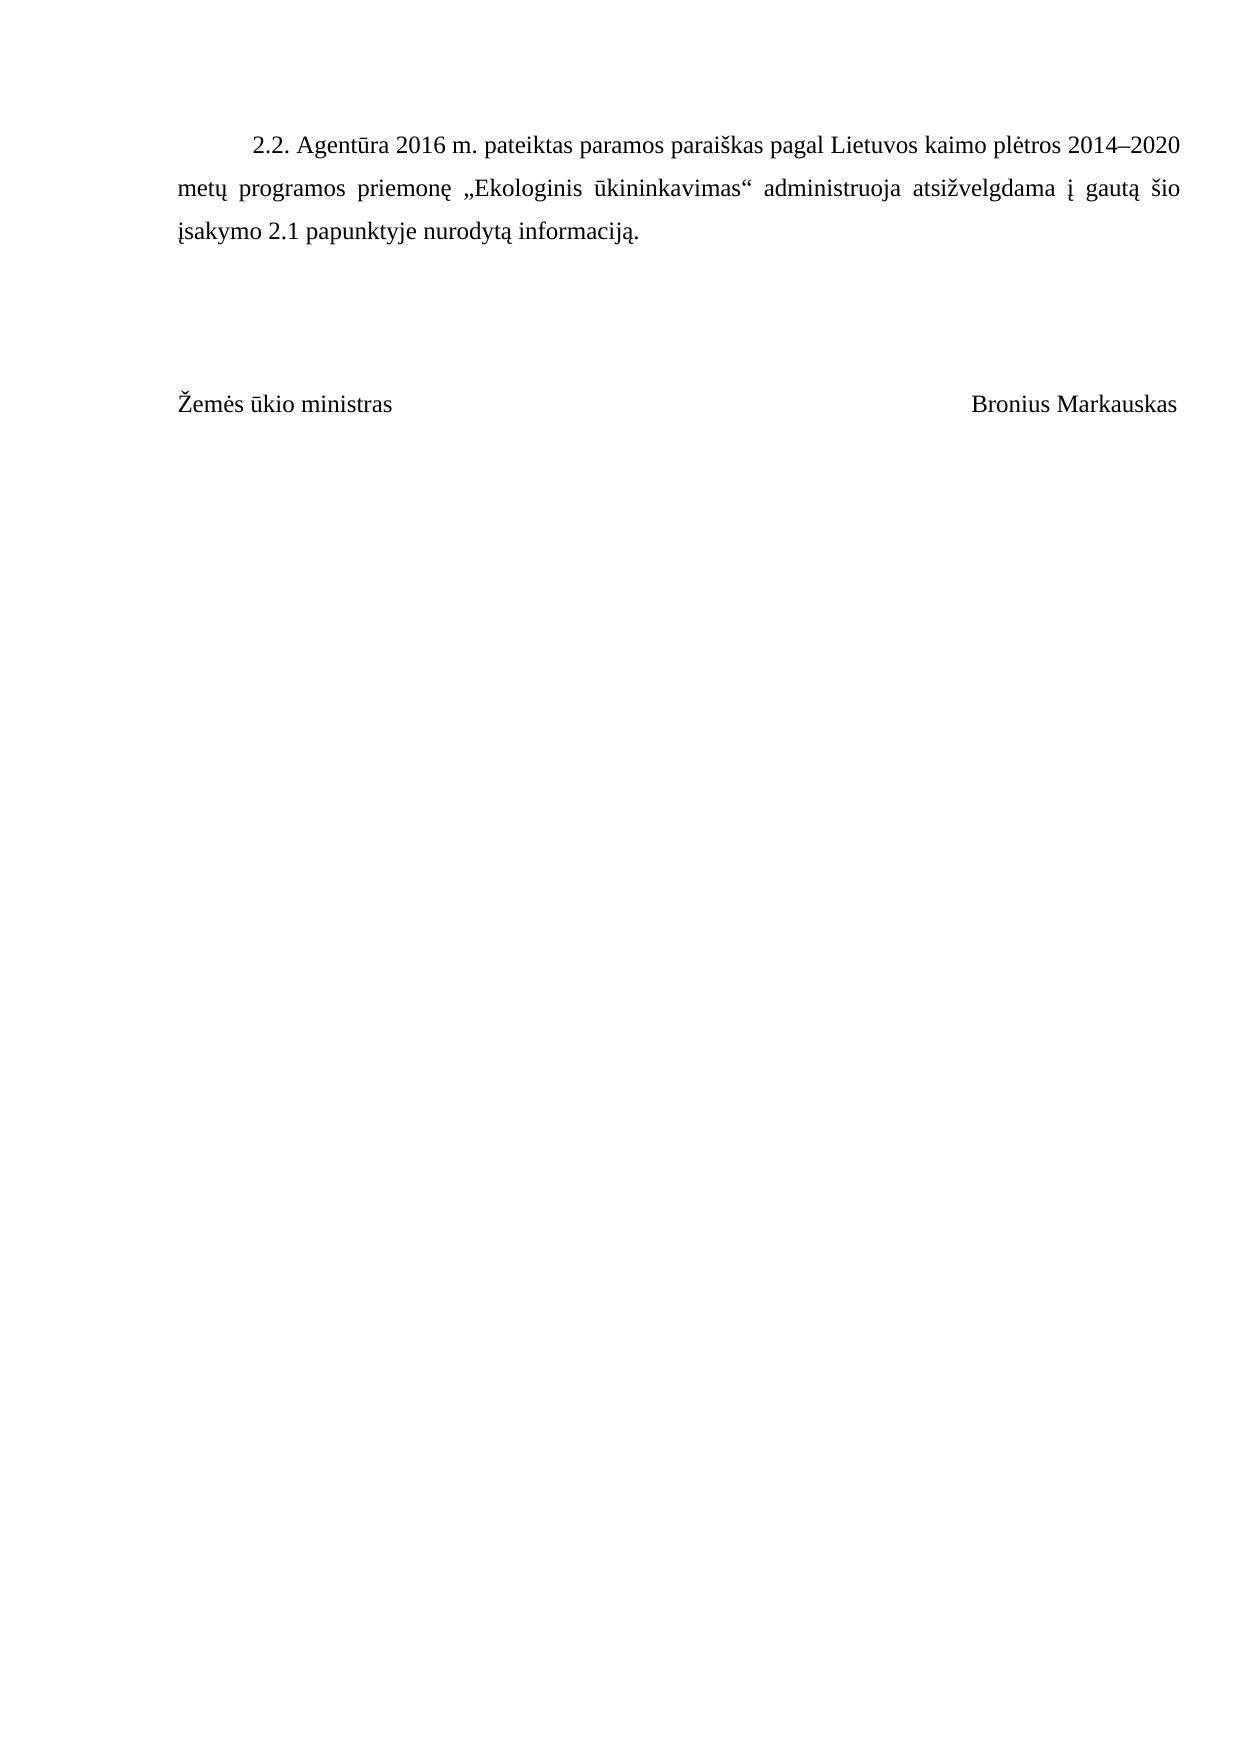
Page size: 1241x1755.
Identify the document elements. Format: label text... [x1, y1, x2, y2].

text 2.2. Agentūra 2016 m. pateiktas paramos paraiškas pagal Lietuvos kaimo plėtros 2014–2020 metų programos priemonę „Ekologinis ūkininkavimas“ administruoja atsižvelgdama į gautą šio įsakymo 2.1 papunktyje nurodytą informaciją. [177, 130, 1181, 245]
text Žemės ūkio ministras Bronius Markauskas [177, 389, 1181, 417]
